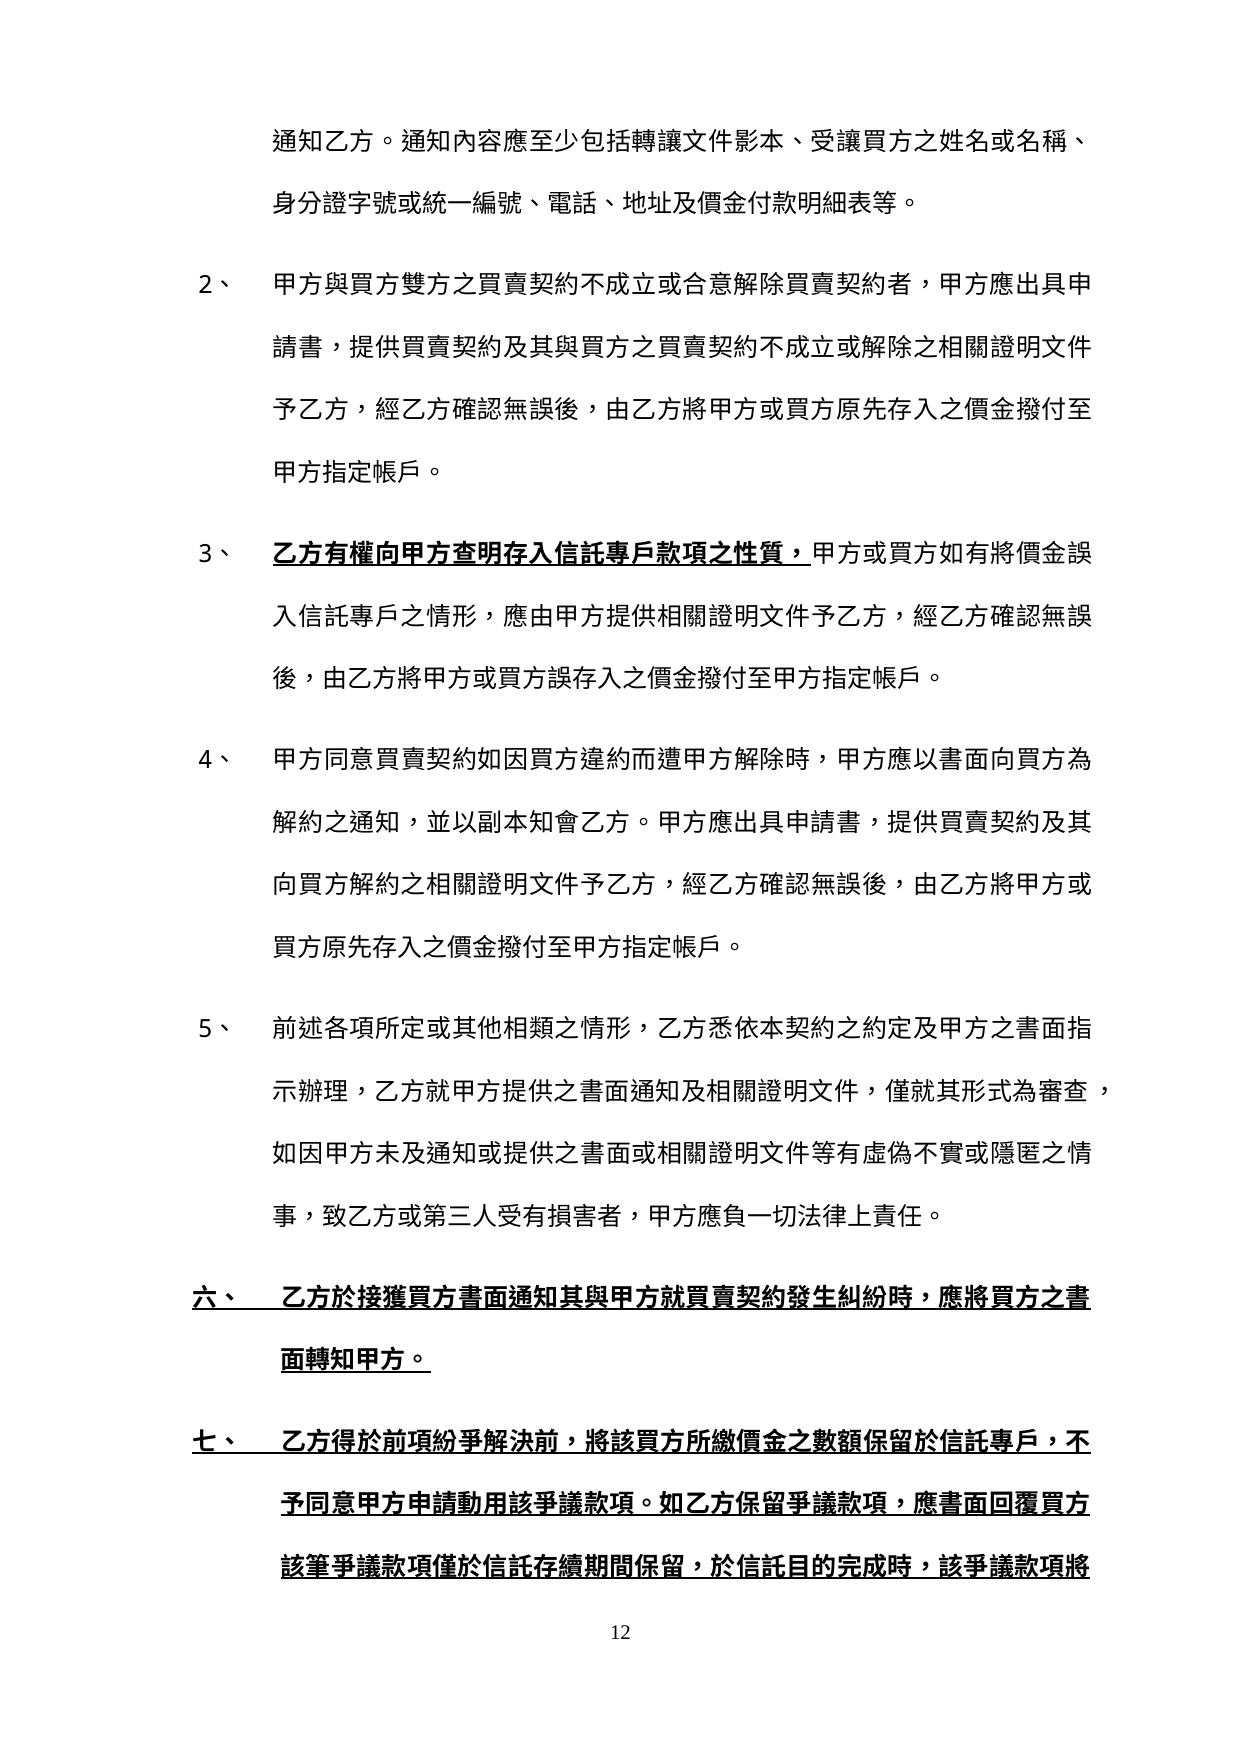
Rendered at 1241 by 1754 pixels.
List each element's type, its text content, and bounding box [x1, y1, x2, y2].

list 甲方同意買賣契約如因買方違約而遭甲方解除時，甲方應以書面向買方為解約之通知，並以副本知會乙方。甲方應出具申請書，提供買賣契約及其向買方解約之相關證明文件予乙方，經乙方確認無誤後，由乙方將甲方或買方原先存入之價金撥付至甲方指定帳戶。 [198, 716, 1092, 966]
list 乙方有權向甲方查明存入信託專戶款項之性質，甲方或買方如有將價金誤入信託專戶之情形，應由甲方提供相關證明文件予乙方，經乙方確認無誤後，由乙方將甲方或買方誤存入之價金撥付至甲方指定帳戶。 [198, 510, 1092, 697]
text 七、 乙方得於前項紛爭解決前，將該買方所繳價金之數額保留於信託專戶，不予同意甲方申請動用該爭議款項。如乙方保留爭議款項，應書面回覆買方該筆爭議款項僅於信託存續期間保留，於信託目的完成時，該爭議款項將 [192, 1397, 1092, 1585]
text 六、 乙方於接獲買方書面通知其與甲方就買賣契約發生糾紛時，應將買方之書面轉知甲方。 [192, 1254, 1092, 1379]
list 前述各項所定或其他相類之情形，乙方悉依本契約之約定及甲方之書面指示辦理，乙方就甲方提供之書面通知及相關證明文件，僅就其形式為審查，如因甲方未及通知或提供之書面或相關證明文件等有虛偽不實或隱匿之情事，致乙方或第三人受有損害者，甲方應負一切法律上責任。 [198, 985, 1092, 1235]
list 通知乙方。通知內容應至少包括轉讓文件影本、受讓買方之姓名或名稱、身分證字號或統一編號、電話、地址及價金付款明細表等。 [198, 97, 1092, 222]
list 甲方與買方雙方之買賣契約不成立或合意解除買賣契約者，甲方應出具申請書，提供買賣契約及其與買方之買賣契約不成立或解除之相關證明文件予乙方，經乙方確認無誤後，由乙方將甲方或買方原先存入之價金撥付至甲方指定帳戶。 [198, 241, 1092, 491]
